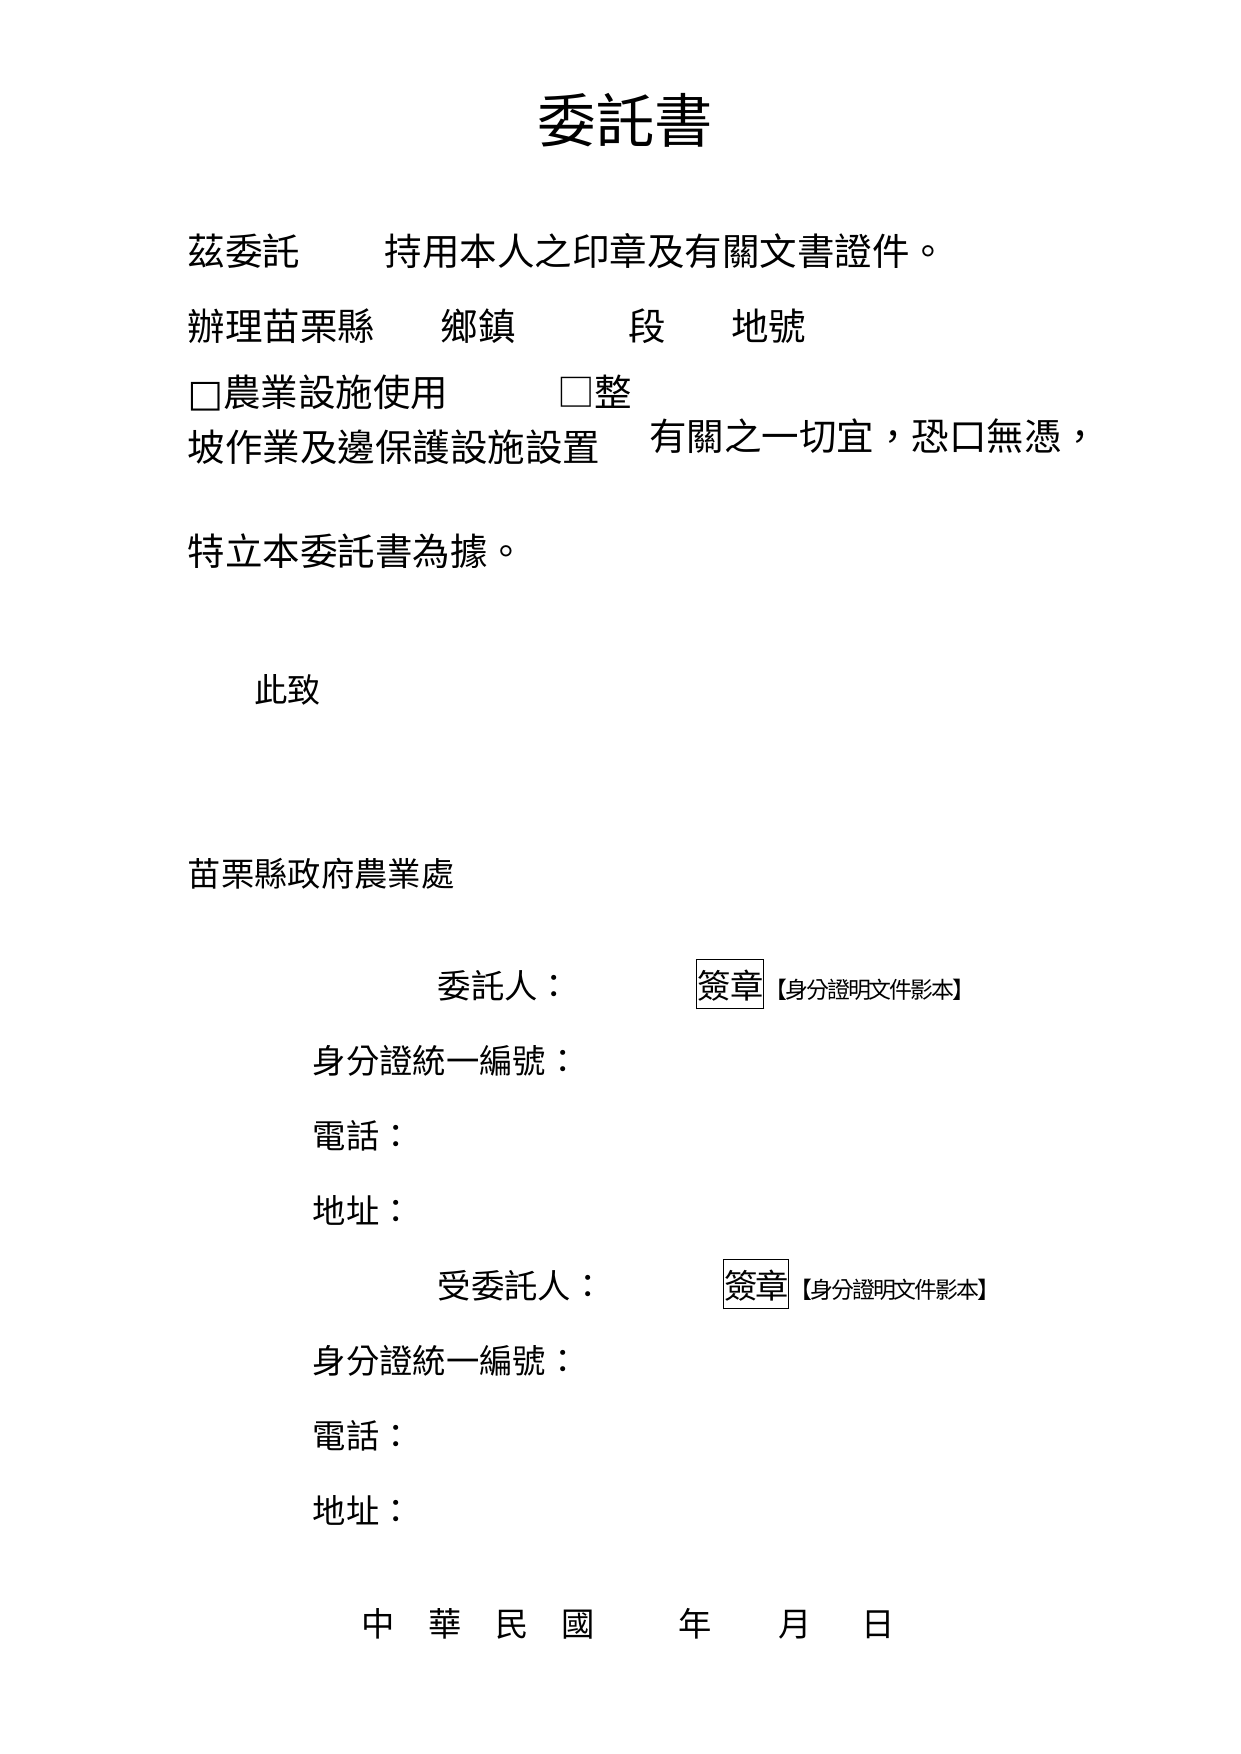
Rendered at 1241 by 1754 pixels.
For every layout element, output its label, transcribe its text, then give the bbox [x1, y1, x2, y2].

text 受委託人： 簽章【身分證明文件影本】 [437, 1247, 1069, 1322]
text 電話： [187, 1397, 1069, 1472]
text 電話： [187, 1097, 1069, 1172]
text 身分證統一編號： [187, 1022, 1069, 1097]
text 辦理苗栗縣 鄉鎮 段 地號 [187, 286, 1069, 361]
text 此致 [254, 651, 1069, 726]
text 身分證統一編號： [187, 1322, 1069, 1397]
text 地址： [187, 1172, 1069, 1247]
text 委託人： 簽章【身分證明文件影本】 [437, 947, 1069, 1022]
text 茲委託 持用本人之印章及有關文書證件。 [187, 211, 1069, 286]
text 中 華 民 國 年 月 日 [187, 1584, 1069, 1659]
text 苗栗縣政府農業處 [187, 834, 1069, 909]
text □農業設施使用 □整坡作業及邊保護設施設置 有關之一切宜，恐口無憑，特立本委託書為據。 [187, 361, 1069, 586]
text 地址： [187, 1472, 1069, 1547]
text 委託書 [187, 61, 1069, 174]
